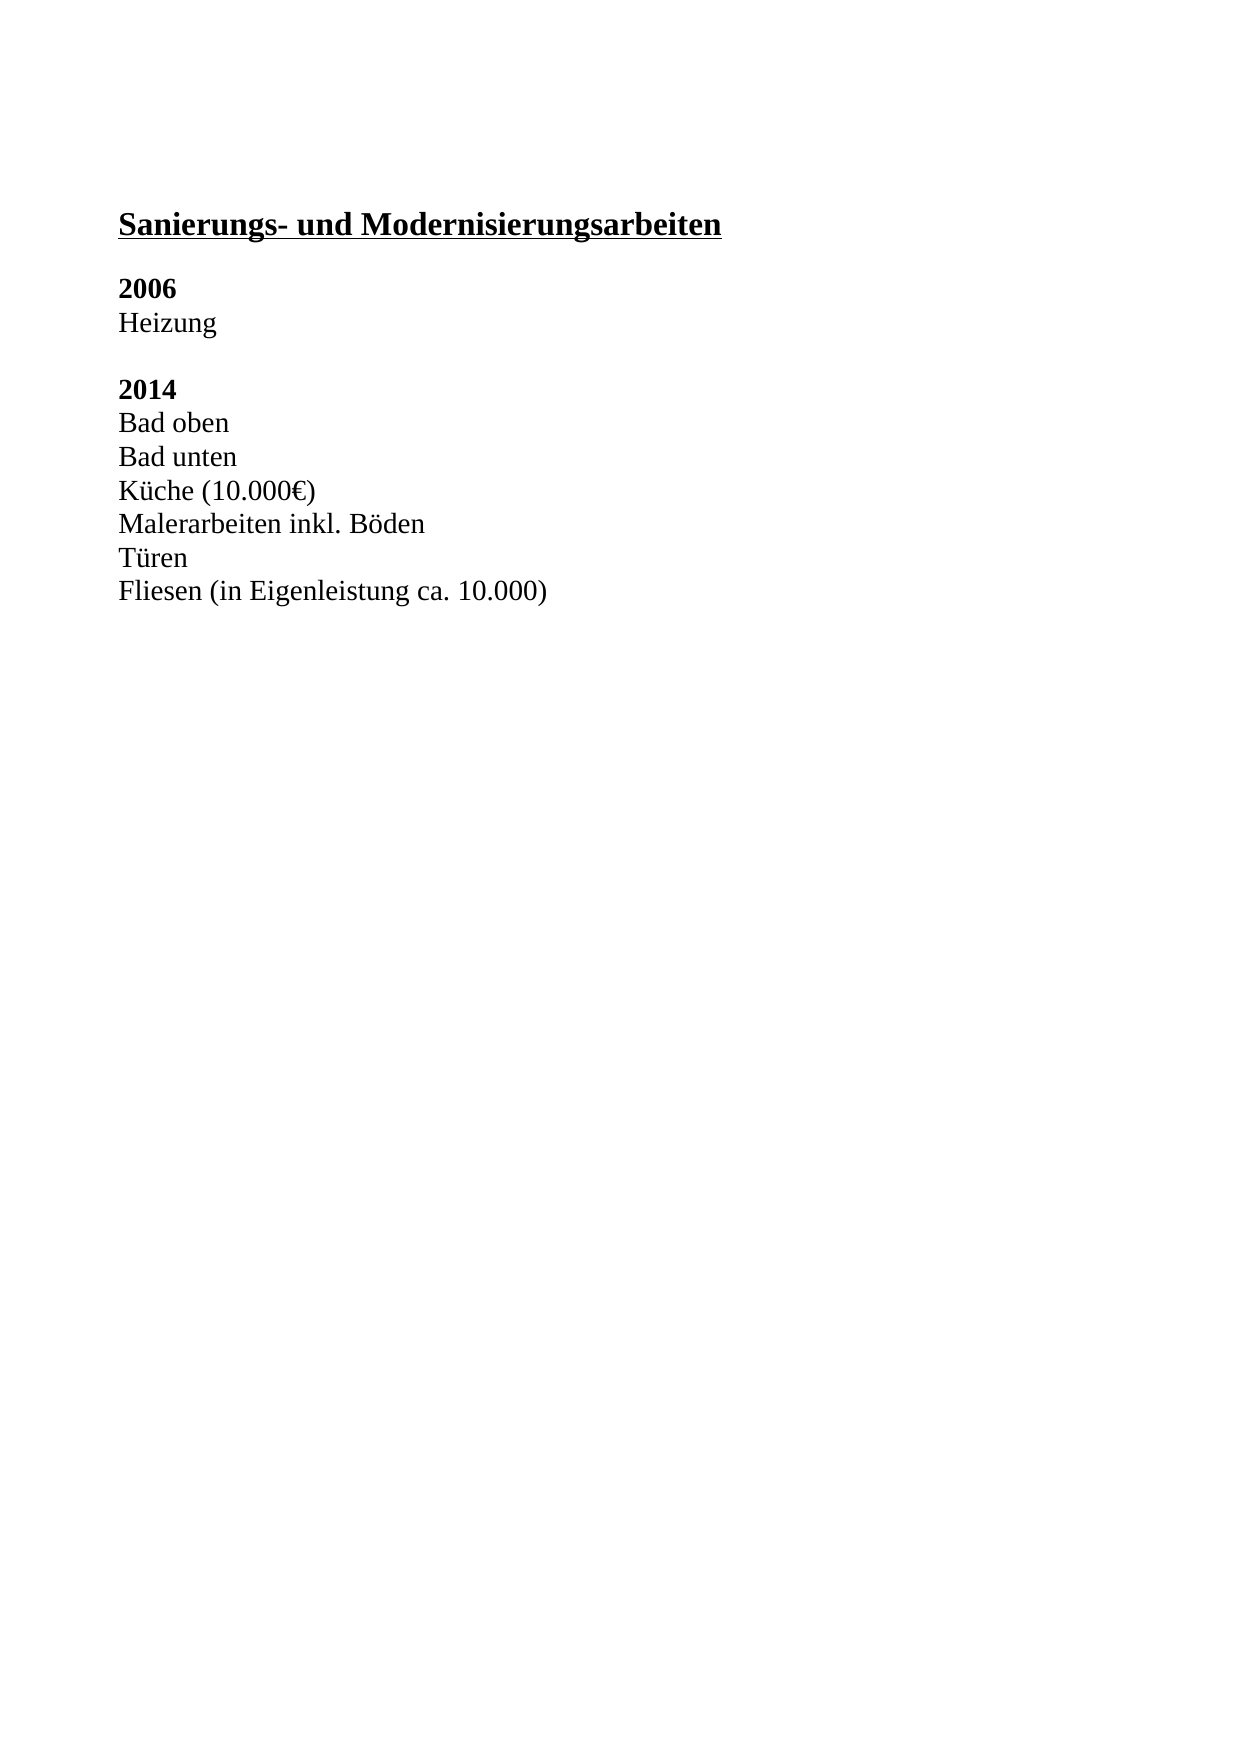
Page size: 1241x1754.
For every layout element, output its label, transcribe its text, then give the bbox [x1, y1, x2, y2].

text Fliesen (in Eigenleistung ca. 10.000) [118, 573, 1122, 607]
text Sanierungs- und Modernisierungsarbeiten [118, 204, 1122, 243]
text Küche (10.000€) [118, 473, 1122, 506]
text Bad unten [118, 439, 1122, 473]
text Heizung [118, 305, 1122, 338]
text Türen [118, 540, 1122, 573]
text Malerarbeiten inkl. Böden [118, 506, 1122, 540]
text 2006 [118, 271, 1122, 305]
text 2014 [118, 372, 1122, 406]
text Bad oben [118, 406, 1122, 439]
